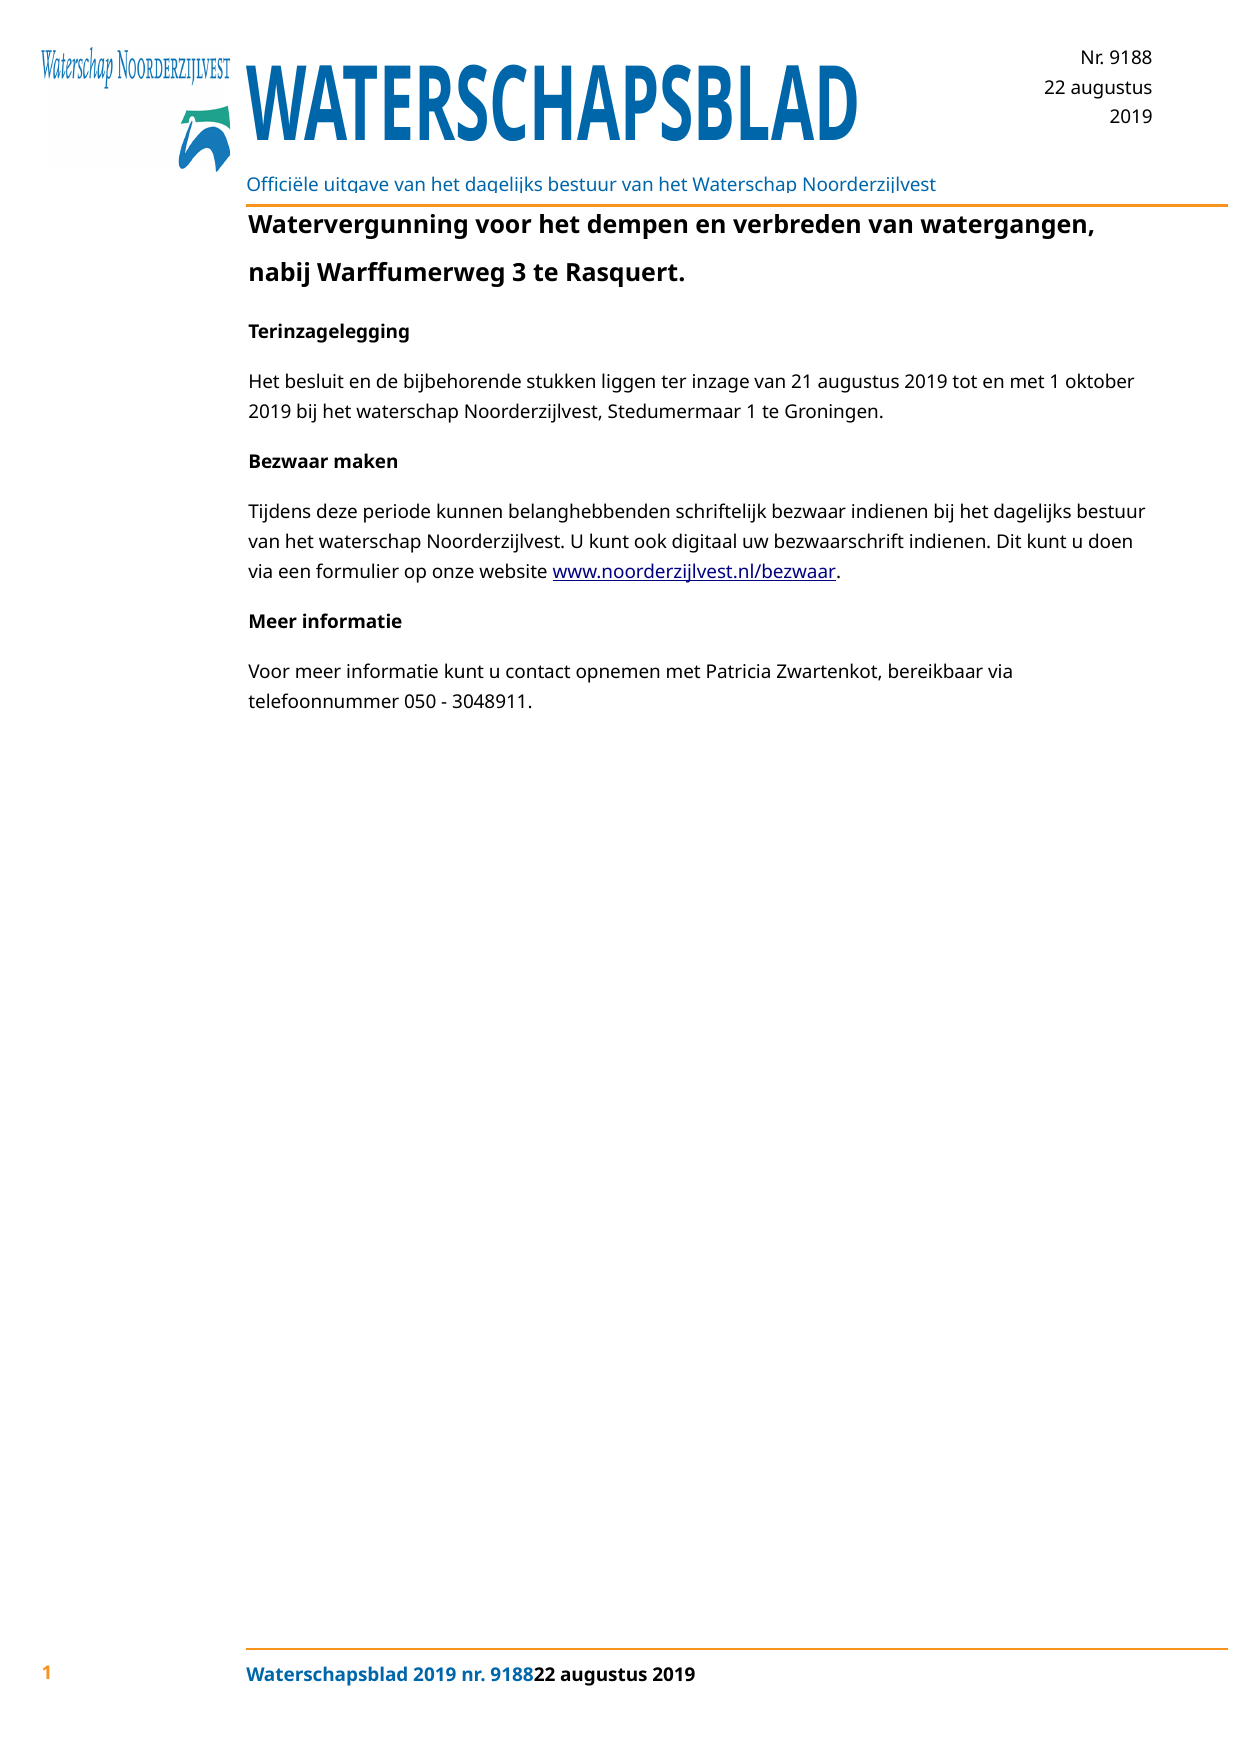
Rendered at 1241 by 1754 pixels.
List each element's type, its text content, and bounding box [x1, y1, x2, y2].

text Het besluit en de bijbehorende stukken liggen ter inzage van 21 augustus 2019 tot en met 1 oktober 2019 bij het waterschap Noorderzijlvest, Stedumermaar 1 te Groningen. [248, 368, 1152, 424]
text Tijdens deze periode kunnen belanghebbenden schriftelijk bezwaar indienen bij het dagelijks bestuur van het waterschap Noorderzijlvest. U kunt ook digitaal uw bezwaarschrift indienen. Dit kunt u doen via een formulier op onze website www.noorderzijlvest.nl/bezwaar. [248, 499, 1152, 584]
picture [41, 47, 231, 172]
text Bezwaar maken [248, 448, 1152, 474]
text Watervergunning voor het dempen en verbreden van watergangen, nabij Warffumerweg 3 te Rasquert. [248, 207, 1152, 288]
text Voor meer informatie kunt u contact opnemen met Patricia Zwartenkot, bereikbaar via telefoonnummer 050 - 3048911. [248, 659, 1152, 714]
text Meer informatie [248, 608, 1152, 634]
text Terinzagelegging [248, 318, 1152, 344]
